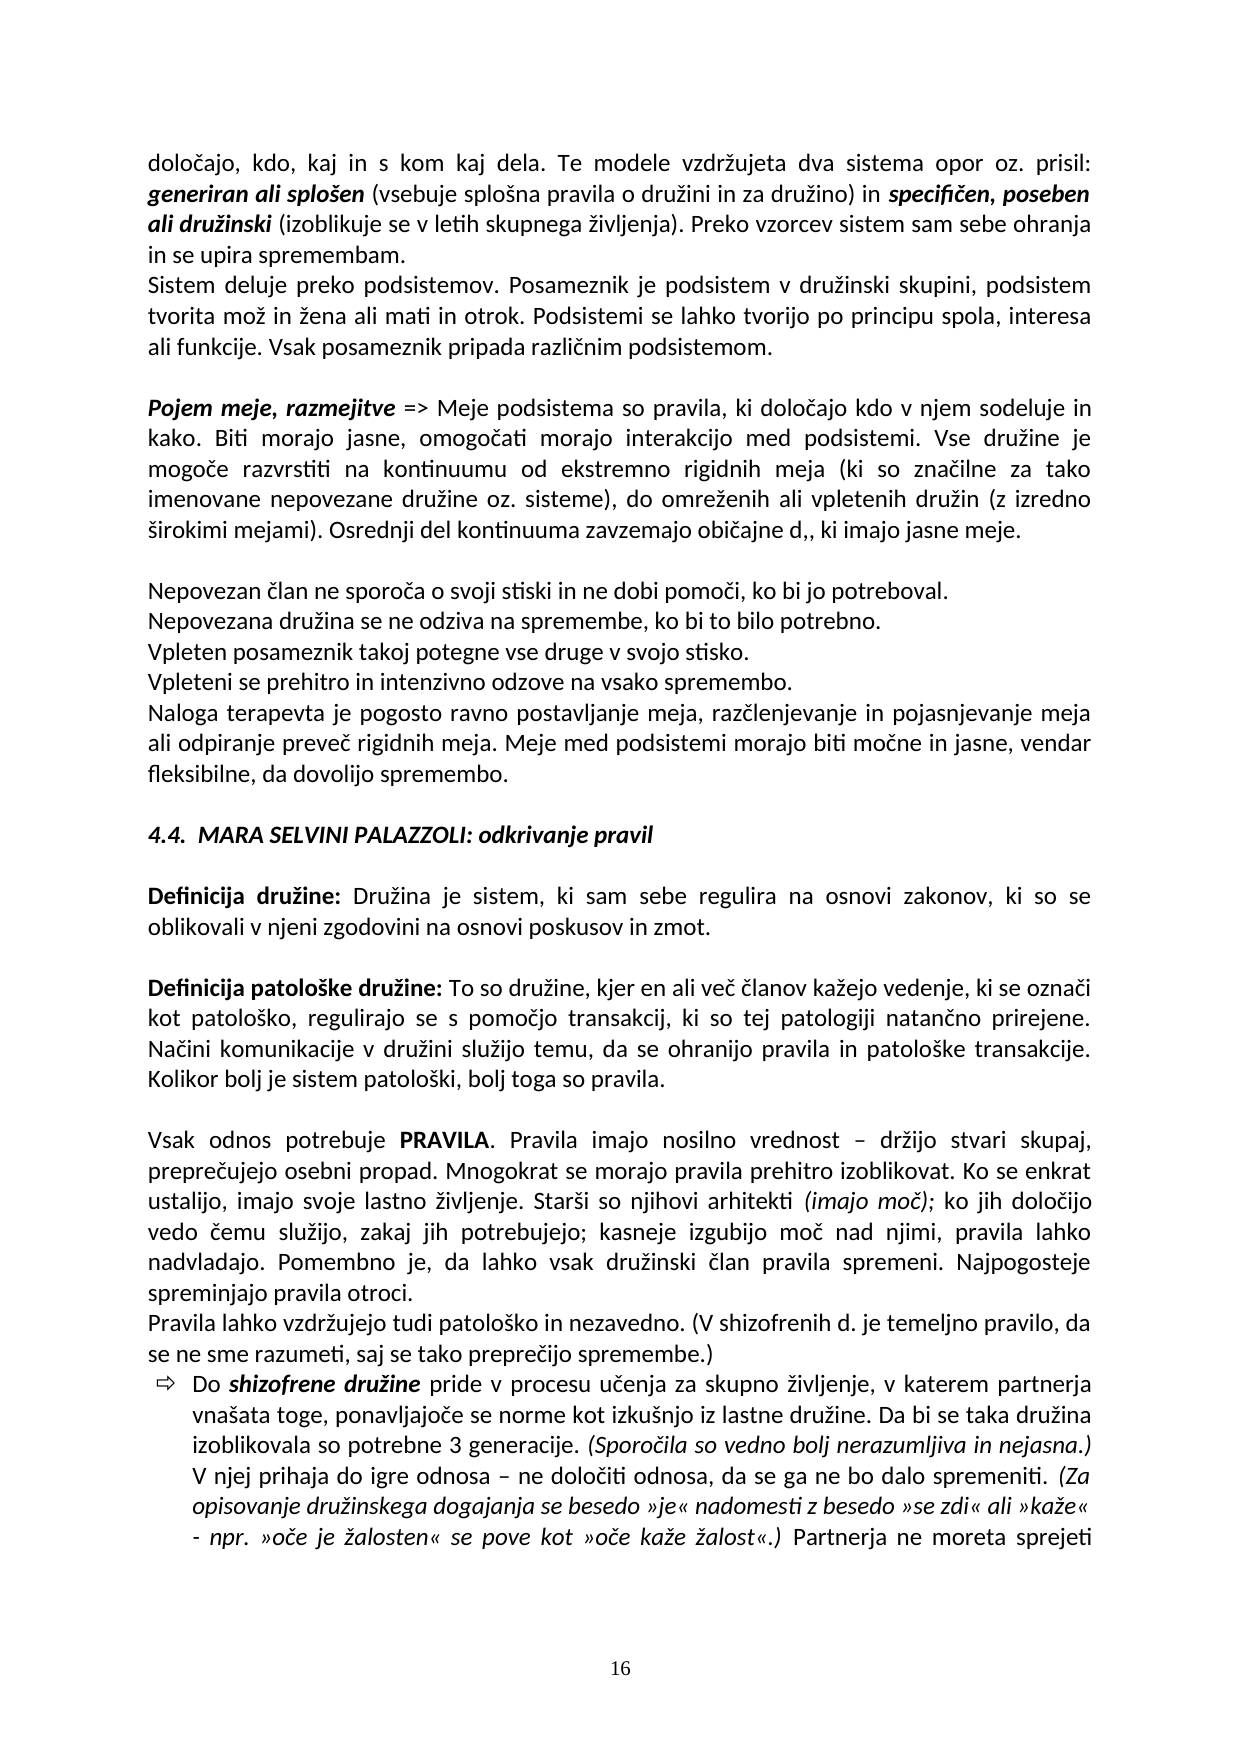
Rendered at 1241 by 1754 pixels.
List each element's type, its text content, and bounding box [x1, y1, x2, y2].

text Definicija družine: Družina je sistem, ki sam sebe regulira na osnovi zakonov, ki so se oblikovali v njeni zgodovini na osnovi poskusov in zmot. [148, 880, 1093, 941]
text Sistem deluje preko podsistemov. Posameznik je podsistem v družinski skupini, podsistem tvorita mož in žena ali mati in otrok. Podsistemi se lahko tvorijo po principu spola, interesa ali funkcije. Vsak posameznik pripada različnim podsistemom. [148, 270, 1093, 361]
text Nepovezana družina se ne odziva na spremembe, ko bi to bilo potrebno. [148, 605, 1093, 636]
text Pojem meje, razmejitve => Meje podsistema so pravila, ki določajo kdo v njem sodeluje in kako. Biti morajo jasne, omogočati morajo interakcijo med podsistemi. Vse družine je mogoče razvrstiti na kontinuumu od ekstremno rigidnih meja (ki so značilne za tako imenovane nepovezane družine oz. sisteme), do omreženih ali vpletenih družin (z izredno širokimi mejami). Osrednji del kontinuuma zavzemajo običajne d,, ki imajo jasne meje. [148, 392, 1093, 544]
text Vsak odnos potrebuje PRAVILA. Pravila imajo nosilno vrednost – držijo stvari skupaj, preprečujejo osebni propad. Mnogokrat se morajo pravila prehitro izoblikovat. Ko se enkrat ustalijo, imajo svoje lastno življenje. Starši so njihovi arhitekti (imajo moč); ko jih določijo vedo čemu služijo, zakaj jih potrebujejo; kasneje izgubijo moč nad njimi, pravila lahko nadvladajo. Pomembno je, da lahko vsak družinski član pravila spremeni. Najpogosteje spreminjajo pravila otroci. [148, 1124, 1093, 1307]
text Vpleten posameznik takoj potegne vse druge v svojo stisko. [148, 636, 1093, 666]
subtitle 4.4. MARA SELVINI PALAZZOLI: odkrivanje pravil [148, 819, 1093, 849]
list Do shizofrene družine pride v procesu učenja za skupno življenje, v katerem partnerja vnašata toge, ponavljajoče se norme kot izkušnjo iz lastne družine. Da bi se taka družina izoblikovala so potrebne 3 generacije. (Sporočila so vedno bolj nerazumljiva in nejasna.) V njej prihaja do igre odnosa – ne določiti odnosa, da se ga ne bo dalo spremeniti. (Za opisovanje družinskega dogajanja se besedo »je« nadomesti z besedo »se zdi« ali »kaže« - npr. »oče je žalosten« se pove kot »oče kaže žalost«.) Partnerja ne moreta sprejeti [154, 1368, 1093, 1552]
text določajo, kdo, kaj in s kom kaj dela. Te modele vzdržujeta dva sistema opor oz. prisil: generiran ali splošen (vsebuje splošna pravila o družini in za družino) in specifičen, poseben ali družinski (izoblikuje se v letih skupnega življenja). Preko vzorcev sistem sam sebe ohranja in se upira spremembam. [148, 148, 1093, 270]
text Vpleteni se prehitro in intenzivno odzove na vsako spremembo. [148, 666, 1093, 697]
text Definicija patološke družine: To so družine, kjer en ali več članov kažejo vedenje, ki se označi kot patološko, regulirajo se s pomočjo transakcij, ki so tej patologiji natančno prirejene. Načini komunikacije v družini služijo temu, da se ohranijo pravila in patološke transakcije. Kolikor bolj je sistem patološki, bolj toga so pravila. [148, 972, 1093, 1094]
text Pravila lahko vzdržujejo tudi patološko in nezavedno. (V shizofrenih d. je temeljno pravilo, da se ne sme razumeti, saj se tako preprečijo spremembe.) [148, 1307, 1093, 1368]
text Nepovezan član ne sporoča o svoji stiski in ne dobi pomoči, ko bi jo potreboval. [148, 575, 1093, 605]
text Naloga terapevta je pogosto ravno postavljanje meja, razčlenjevanje in pojasnjevanje meja ali odpiranje preveč rigidnih meja. Meje med podsistemi morajo biti močne in jasne, vendar fleksibilne, da dovolijo spremembo. [148, 697, 1093, 788]
